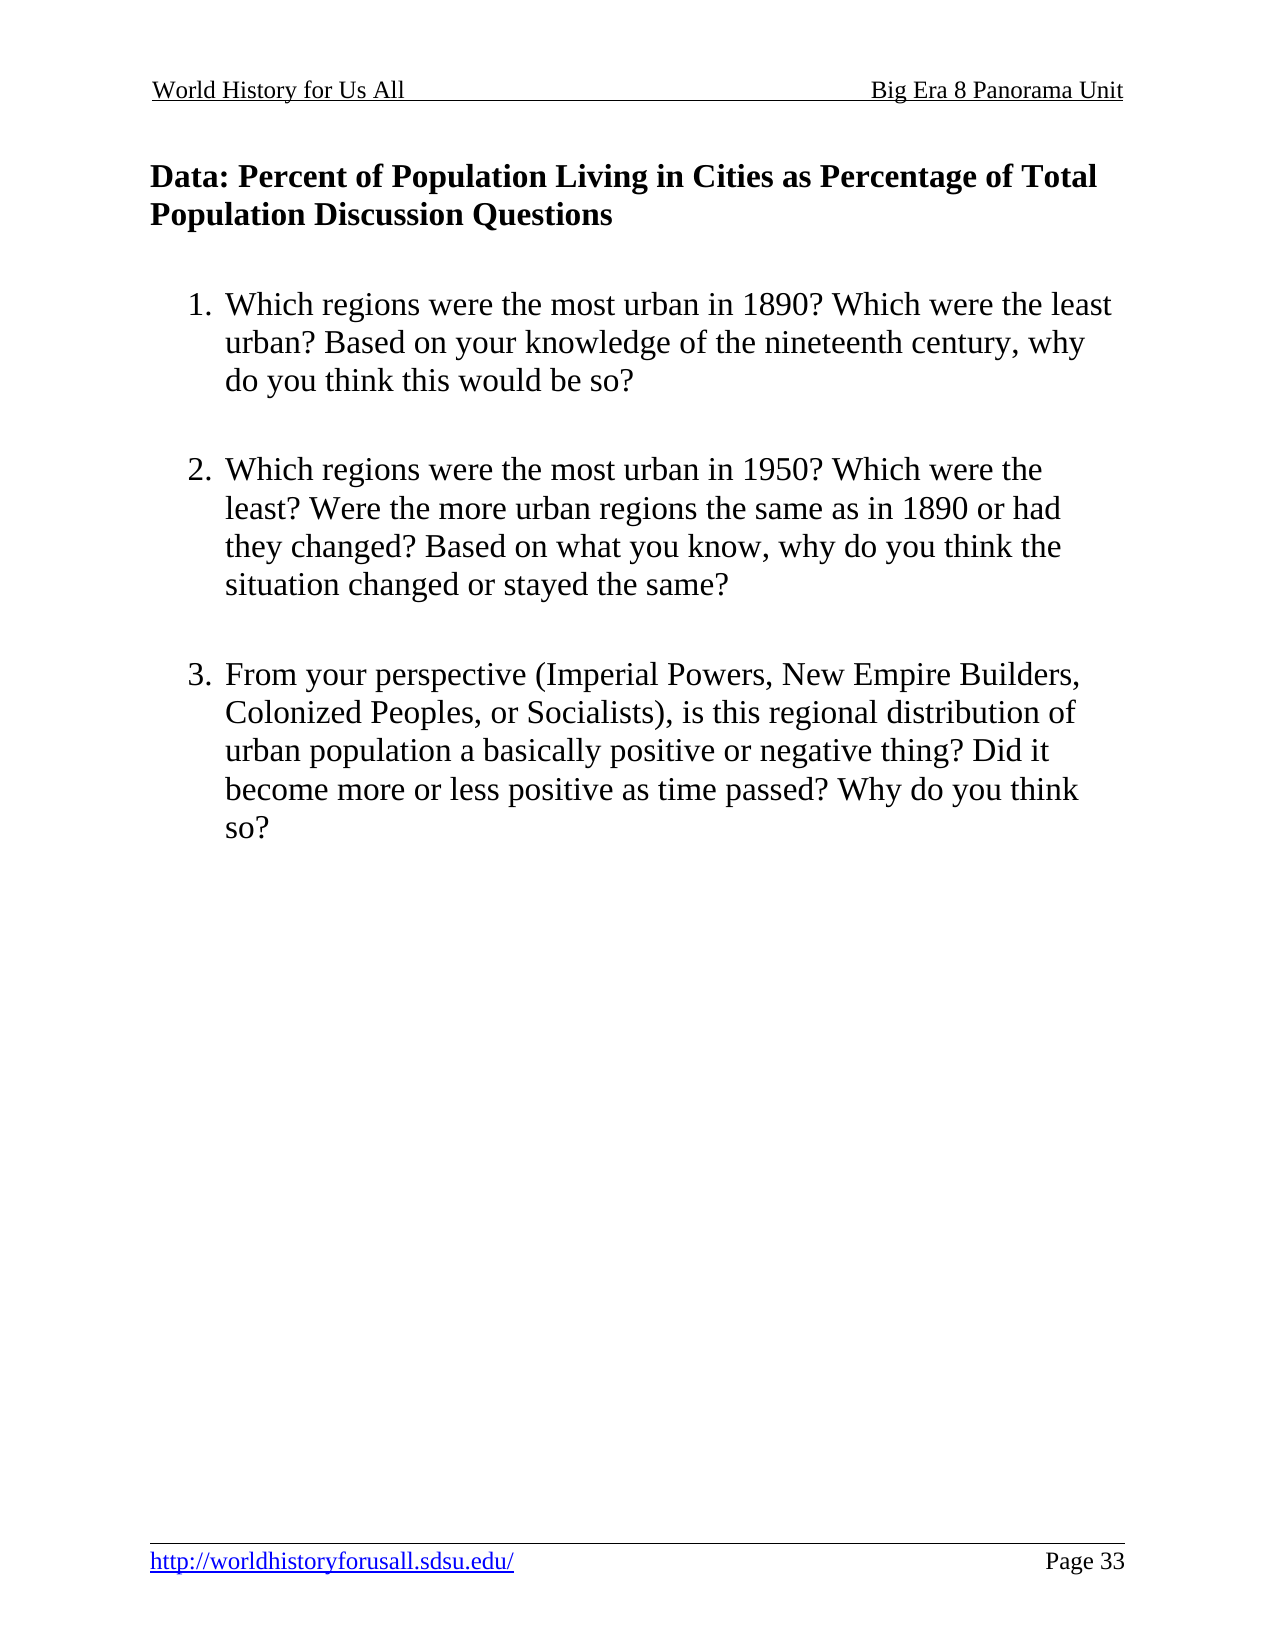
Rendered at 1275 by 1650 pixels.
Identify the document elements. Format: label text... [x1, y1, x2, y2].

list Which regions were the most urban in 1890? Which were the least urban? Based on your knowledge of the nineteenth century, why do you think this would be so? [187, 284, 1125, 399]
list From your perspective (Imperial Powers, New Empire Builders, Colonized Peoples, or Socialists), is this regional distribution of urban population a basically positive or negative thing? Did it become more or less positive as time passed? Why do you think so? [187, 654, 1125, 845]
list Which regions were the most urban in 1950? Which were the least? Were the more urban regions the same as in 1890 or had they changed? Based on what you know, why do you think the situation changed or stayed the same? [187, 449, 1125, 603]
text Data: Percent of Population Living in Cities as Percentage of Total Population Discussion Questions [150, 156, 1125, 233]
